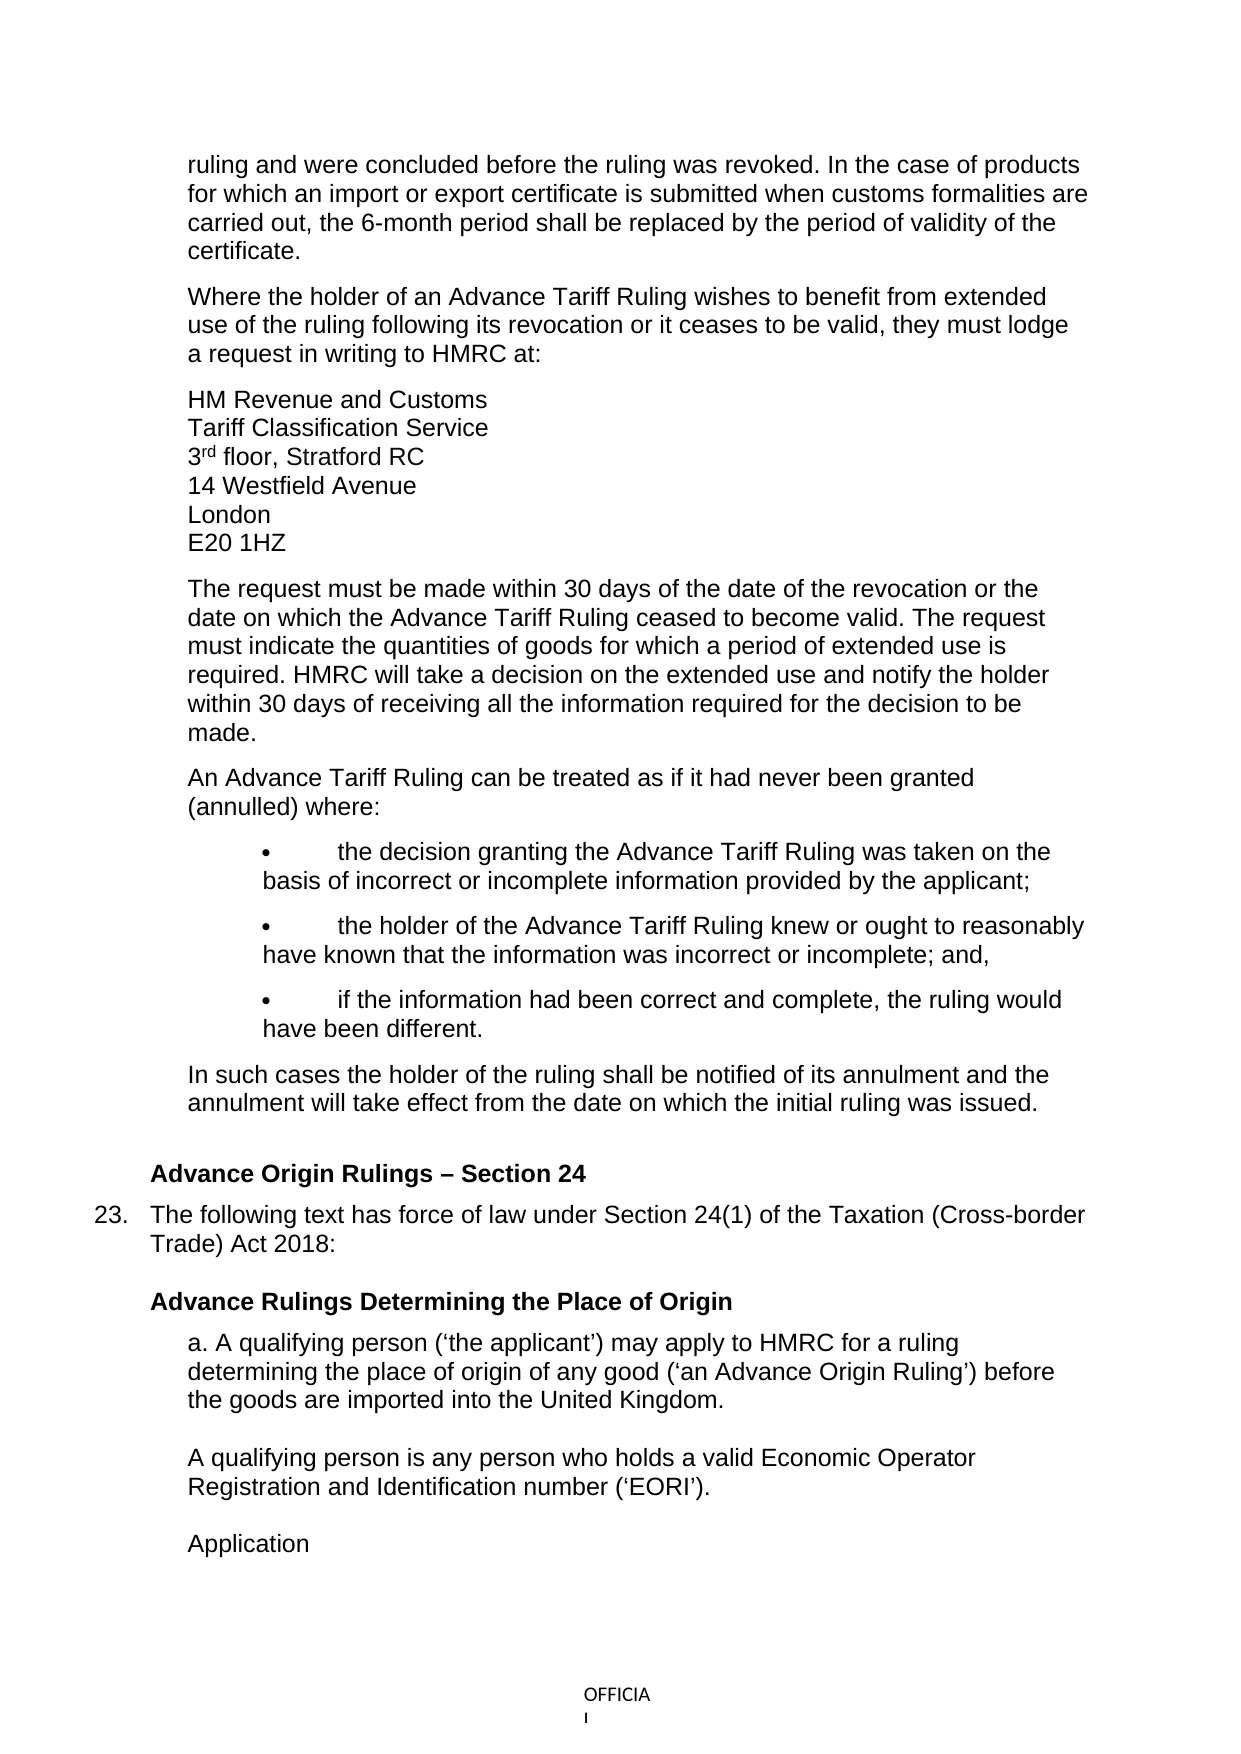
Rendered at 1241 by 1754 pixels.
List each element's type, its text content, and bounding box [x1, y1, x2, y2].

text In such cases the holder of the ruling shall be notified of its annulment and the annulment will take effect from the date on which the initial ruling was issued. [187, 1059, 1090, 1117]
text A qualifying person is any person who holds a valid Economic Operator Registration and Identification number (‘EORI’). [187, 1443, 1090, 1500]
text Application [187, 1529, 1090, 1558]
subtitle Advance Origin Rulings – Section 24 [150, 1159, 1090, 1187]
text London [187, 499, 1090, 528]
text a. A qualifying person (‘the applicant’) may apply to HMRC for a ruling determining the place of origin of any good (‘an Advance Origin Ruling’) before the goods are imported into the United Kingdom. [187, 1328, 1090, 1414]
text The request must be made within 30 days of the date of the revocation or the date on which the Advance Tariff Ruling ceased to become valid. The request must indicate the quantities of goods for which a period of extended use is required. HMRC will take a decision on the extended use and notify the holder within 30 days of receiving all the information required for the decision to be made. [187, 574, 1090, 746]
list if the information had been correct and complete, the ruling would have been different. [262, 985, 1090, 1043]
list the holder of the Advance Tariff Ruling knew or ought to reasonably have known that the information was incorrect or incomplete; and, [262, 911, 1090, 969]
subtitle Advance Rulings Determining the Place of Origin [150, 1287, 1090, 1315]
text HM Revenue and Customs Tariff Classification Service 3rd floor, Stratford RC [187, 384, 1090, 471]
list The following text has force of law under Section 24(1) of the Taxation (Cross-border Trade) Act 2018: [94, 1200, 1090, 1257]
text ruling and were concluded before the ruling was revoked. In the case of products for which an import or export certificate is submitted when customs formalities are carried out, the 6-month period shall be replaced by the period of validity of the certificate. [187, 150, 1090, 265]
text 14 Westfield Avenue [187, 471, 1090, 499]
list the decision granting the Advance Tariff Ruling was taken on the basis of incorrect or incomplete information provided by the applicant; [262, 837, 1090, 894]
text E20 1HZ [187, 528, 1090, 557]
text Where the holder of an Advance Tariff Ruling wishes to benefit from extended use of the ruling following its revocation or it ceases to be valid, they must lodge a request in writing to HMRC at: [187, 282, 1090, 368]
text An Advance Tariff Ruling can be treated as if it had never been granted (annulled) where: [187, 763, 1090, 820]
